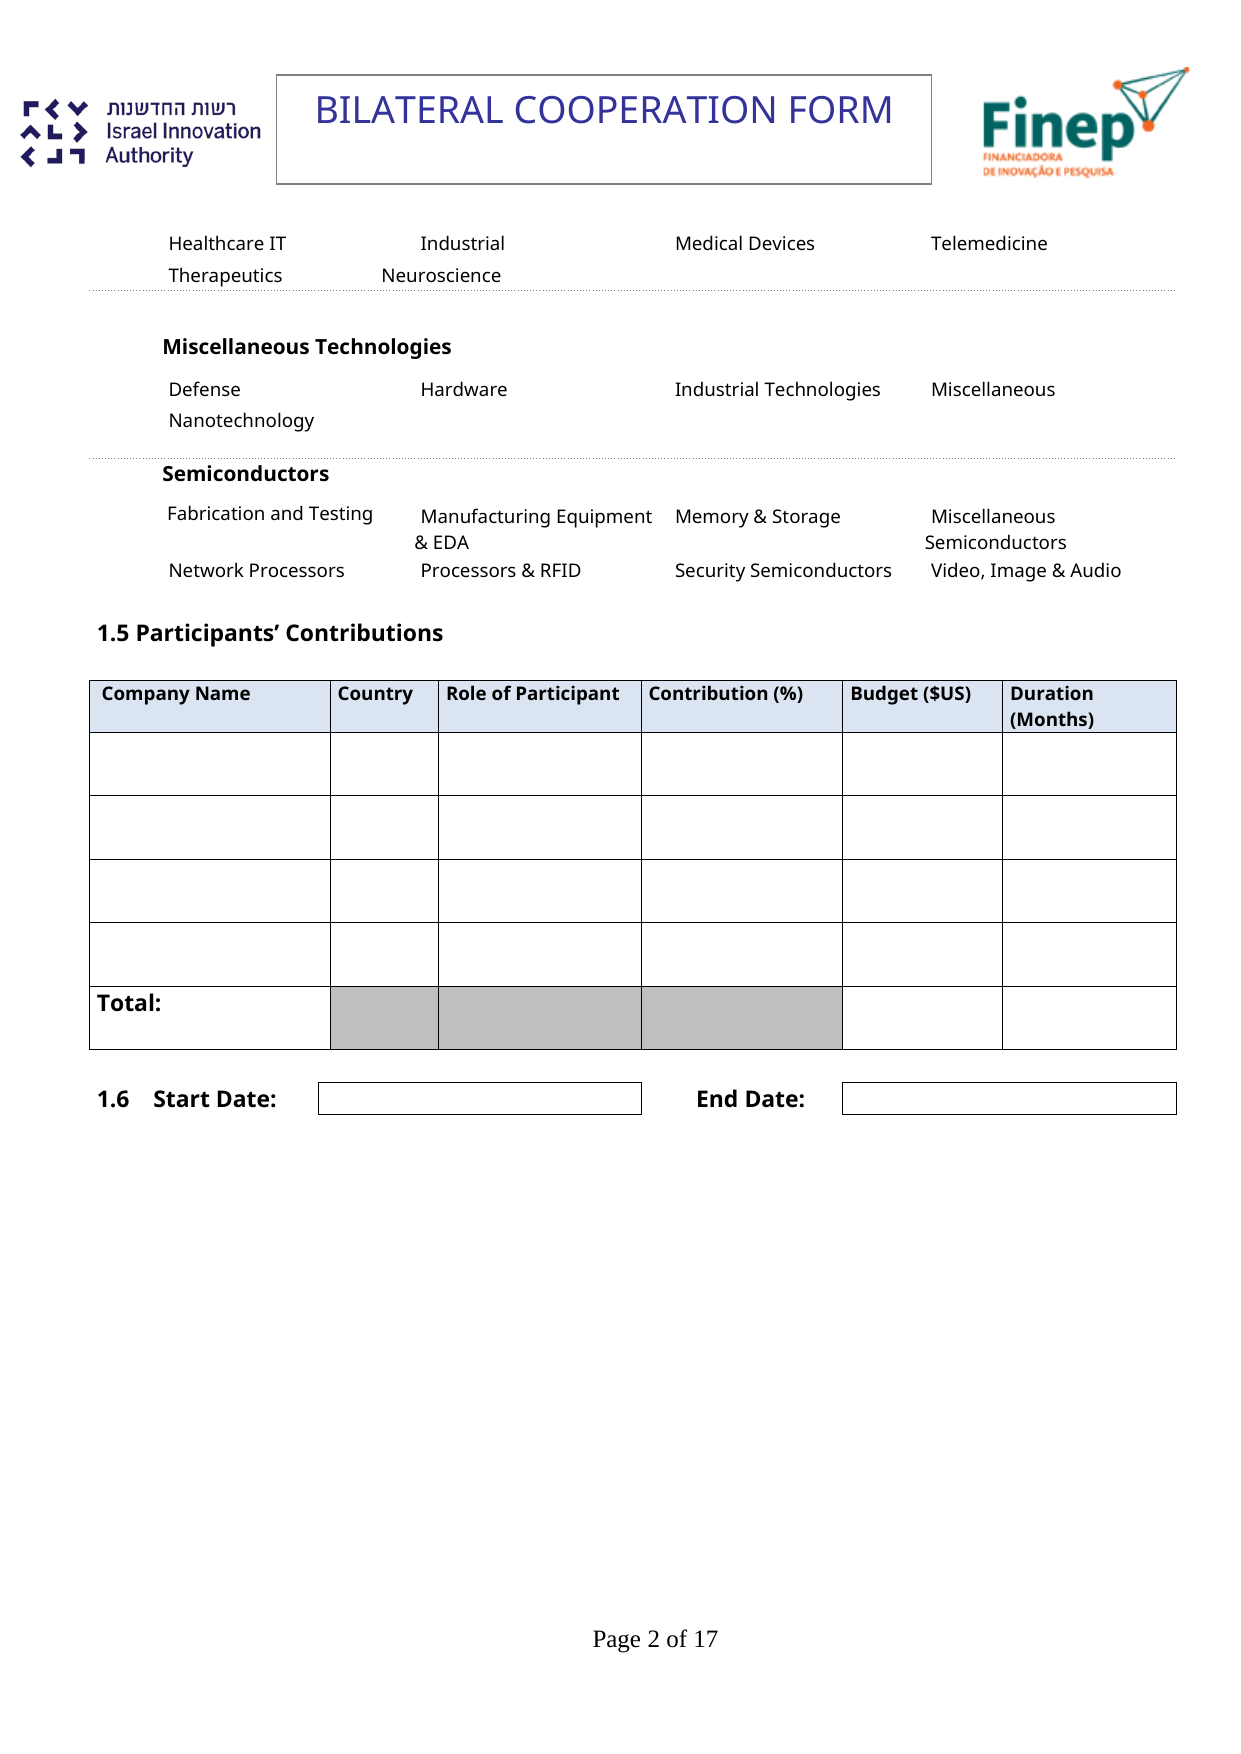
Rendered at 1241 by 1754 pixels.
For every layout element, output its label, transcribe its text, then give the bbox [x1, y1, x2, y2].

table_cell [439, 860, 641, 922]
table_cell Budget ($US) [843, 681, 1002, 732]
table_cell [89, 555, 155, 586]
table_cell Hardware [407, 373, 661, 404]
table_cell Industrial Technologies [661, 373, 917, 404]
table_cell [331, 796, 438, 859]
table_cell [89, 648, 1177, 679]
table_cell [642, 733, 842, 795]
table_cell [843, 1083, 1176, 1114]
table_cell [89, 1050, 1177, 1082]
table_cell [1003, 733, 1176, 795]
table_cell [90, 860, 330, 922]
table_cell Memory & Storage [661, 500, 917, 554]
table_cell [1003, 796, 1176, 859]
table_cell Healthcare IT [155, 228, 407, 259]
table_cell Security Semiconductors [661, 555, 917, 586]
table_cell [89, 404, 155, 458]
table_cell Company Name [90, 681, 330, 732]
table_cell Country [331, 681, 438, 732]
table_cell [843, 860, 1002, 922]
table_cell [331, 733, 438, 795]
table_cell [89, 228, 155, 259]
table_cell Video, Image & Audio [917, 555, 1177, 586]
table_cell [439, 987, 641, 1049]
table_cell Duration (Months) [1003, 681, 1176, 732]
table_cell End Date: [642, 1082, 842, 1114]
table_cell [1003, 923, 1176, 986]
table_cell [439, 733, 641, 795]
table_cell [89, 586, 1177, 617]
table_cell [90, 923, 330, 986]
table_cell 1.5 Participants’ Contributions [89, 617, 1177, 648]
table_cell Fabrication and Testing [155, 500, 407, 554]
table_cell [642, 987, 842, 1049]
table_cell [1003, 987, 1176, 1049]
table_cell [642, 796, 842, 859]
table_cell [642, 923, 842, 986]
table_cell Miscellaneous [917, 373, 1177, 404]
table_cell [89, 290, 155, 332]
table_cell [90, 733, 330, 795]
table_cell Defense [155, 373, 407, 404]
table_cell [439, 796, 641, 859]
table_cell [642, 860, 842, 922]
table_cell Miscellaneous Semiconductors [917, 500, 1177, 554]
table_cell Role of Participant [439, 681, 641, 732]
table_cell [439, 923, 641, 986]
table_cell Medical Devices [661, 228, 917, 259]
table_cell [843, 796, 1002, 859]
table_cell Nanotechnology [155, 404, 1177, 458]
table_cell Manufacturing Equipment & EDA [407, 500, 661, 554]
table_cell Semiconductors [155, 458, 1177, 500]
table_cell [89, 259, 155, 290]
table_cell Contribution (%) [642, 681, 842, 732]
table_cell [155, 290, 1177, 332]
table_cell [331, 987, 438, 1049]
table_cell Industrial [407, 228, 661, 259]
table_cell Therapeutics Neuroscience [155, 259, 1177, 290]
table_cell [89, 458, 155, 500]
table_cell [89, 373, 155, 404]
table_cell Processors & RFID [407, 555, 661, 586]
table_cell [1003, 860, 1176, 922]
table_cell Total: [90, 987, 330, 1049]
table_cell [331, 860, 438, 922]
table_cell [319, 1083, 641, 1114]
table_cell [89, 332, 155, 373]
table_cell [90, 796, 330, 859]
table_cell 1.6 Start Date: [89, 1082, 318, 1114]
table_cell [843, 733, 1002, 795]
table_cell [843, 987, 1002, 1049]
table_cell Network Processors [155, 555, 407, 586]
table_cell [331, 923, 438, 986]
table_cell [89, 500, 155, 554]
table_cell Telemedicine [917, 228, 1177, 259]
table_cell Miscellaneous Technologies [155, 332, 1177, 373]
table_cell [843, 923, 1002, 986]
